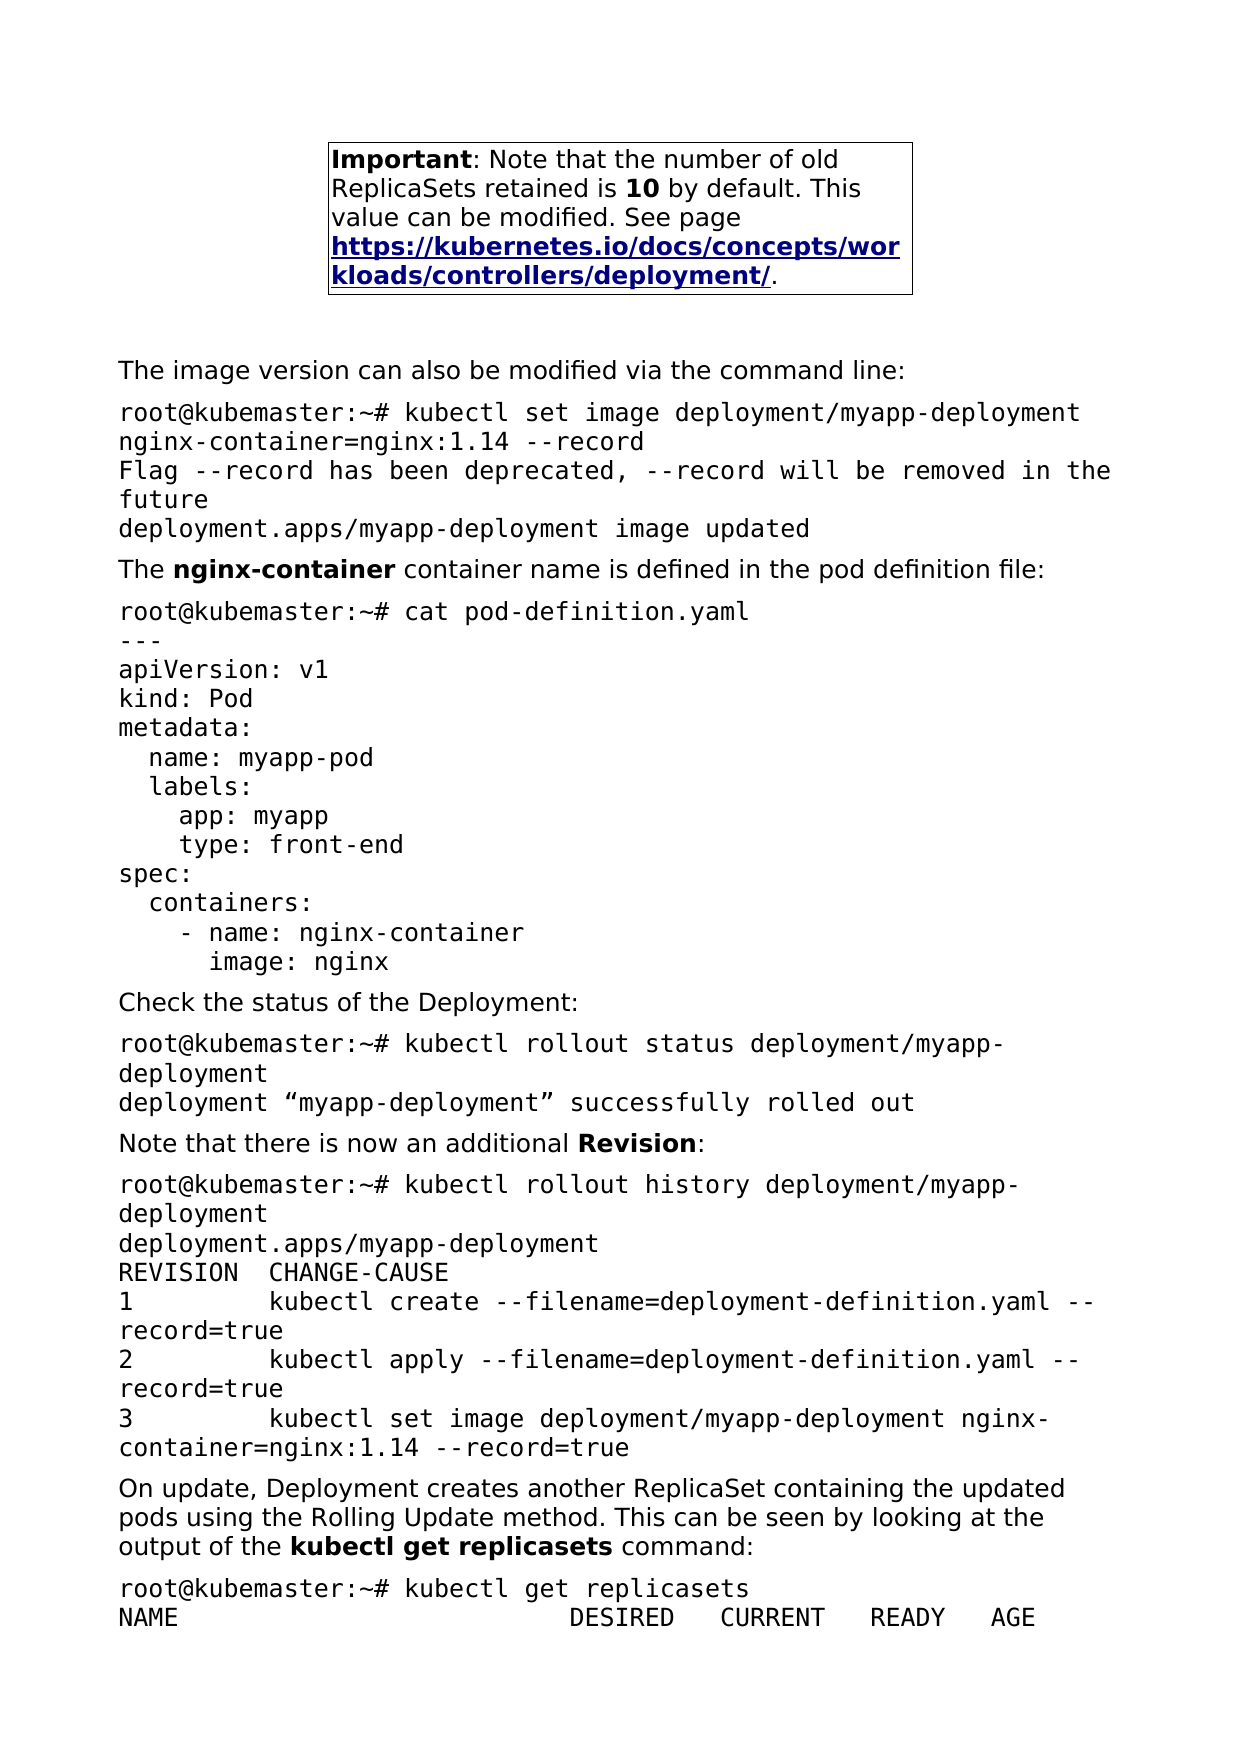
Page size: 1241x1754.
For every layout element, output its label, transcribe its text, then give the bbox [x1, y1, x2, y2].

table_header Important: Note that the number of old ReplicaSets retained is 10 by default. This value can be modified. See page https://kubernetes.io/docs/concepts/workloads/controllers/deployment/. [329, 143, 912, 293]
text The nginx-container container name is defined in the pod definition file: [118, 555, 1122, 584]
text root@kubemaster:~# kubectl get replicasets NAME DESIRED CURRENT READY AGE [118, 1574, 1122, 1632]
text root@kubemaster:~# kubectl set image deployment/myapp-deployment nginx-container=nginx:1.14 --record Flag --record has been deprecated, --record will be removed in the future deployment.apps/myapp-deployment image updated [118, 398, 1122, 543]
text root@kubemaster:~# kubectl rollout history deployment/myapp-deployment deployment.apps/myapp-deployment REVISION CHANGE-CAUSE 1 kubectl create --filename=deployment-definition.yaml --record=true 2 kubectl apply --filename=deployment-definition.yaml --record=true 3 kubectl set image deployment/myapp-deployment nginx-container=nginx:1.14 --record=true [118, 1171, 1122, 1462]
text root@kubemaster:~# cat pod-definition.yaml --- apiVersion: v1 kind: Pod metadata: name: myapp-pod labels: app: myapp type: front-end spec: containers: - name: nginx-container image: nginx [118, 597, 1122, 976]
text Note that there is now an additional Revision: [118, 1129, 1122, 1158]
text Check the status of the Deployment: [118, 988, 1122, 1017]
text root@kubemaster:~# kubectl rollout status deployment/myapp-deployment deployment “myapp-deployment” successfully rolled out [118, 1029, 1122, 1117]
text The image version can also be modified via the command line: [118, 356, 1122, 385]
text On update, Deployment creates another ReplicaSet containing the updated pods using the Rolling Update method. This can be seen by looking at the output of the kubectl get replicasets command: [118, 1474, 1122, 1561]
